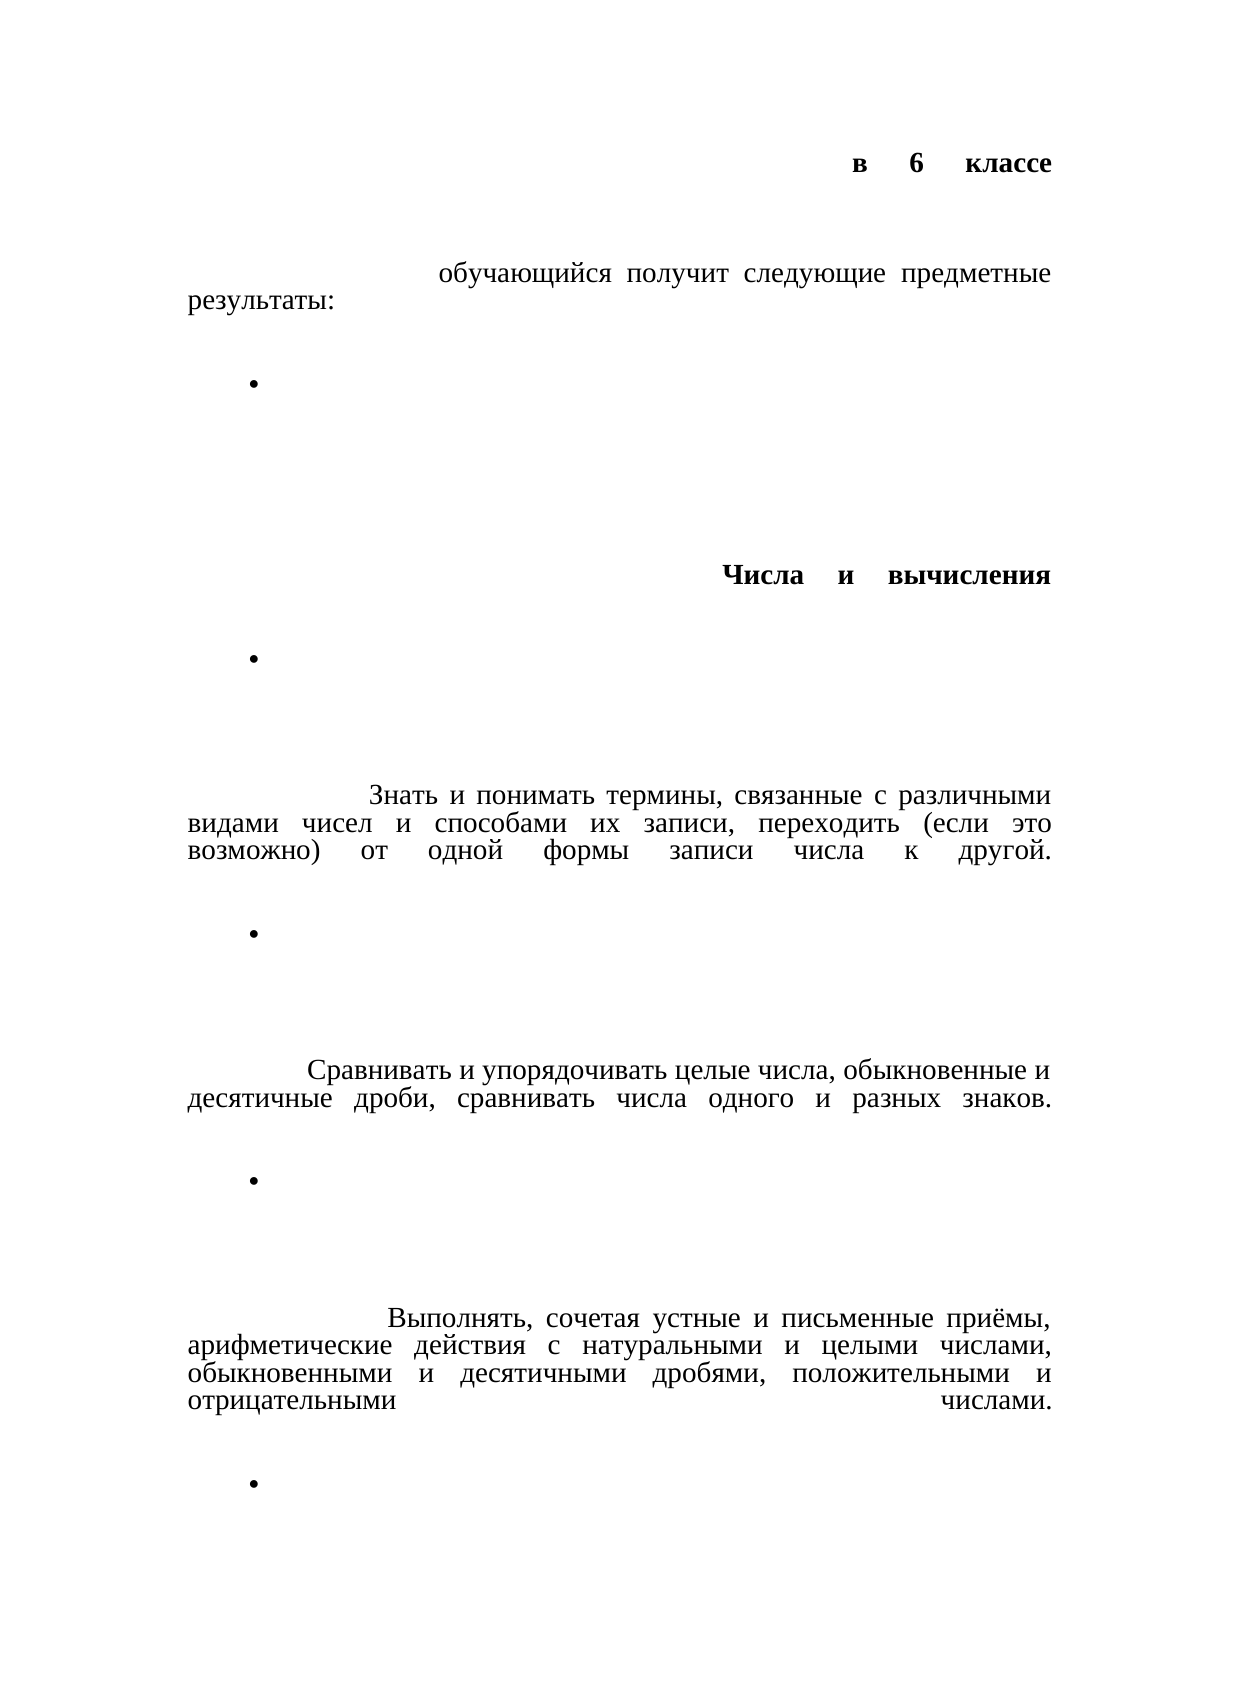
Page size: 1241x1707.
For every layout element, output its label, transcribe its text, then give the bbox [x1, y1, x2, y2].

list Числа и вычисления [187, 370, 1053, 645]
list Выполнять, сочетая устные и письменные приёмы, арифметические действия с натуральными и целыми числами, обыкновенными и десятичными дробями, положительными и отрицательными числами. [187, 1167, 1053, 1470]
list в 6 классе обучающийся получит следующие предметные результаты: [187, 150, 1053, 370]
list Вычислять значения числовых выражений, выполнять прикидку и оценку результата вычислений, выполнять преобразования числовых выражений на основе свойств арифметических действий. [187, 1470, 1053, 1552]
list Сравнивать и упорядочивать целые числа, обыкновенные и десятичные дроби, сравнивать числа одного и разных знаков. [187, 920, 1053, 1167]
list Знать и понимать термины, связанные с различными видами чисел и способами их записи, переходить (если это возможно) от одной формы записи числа к другой. [187, 645, 1053, 920]
